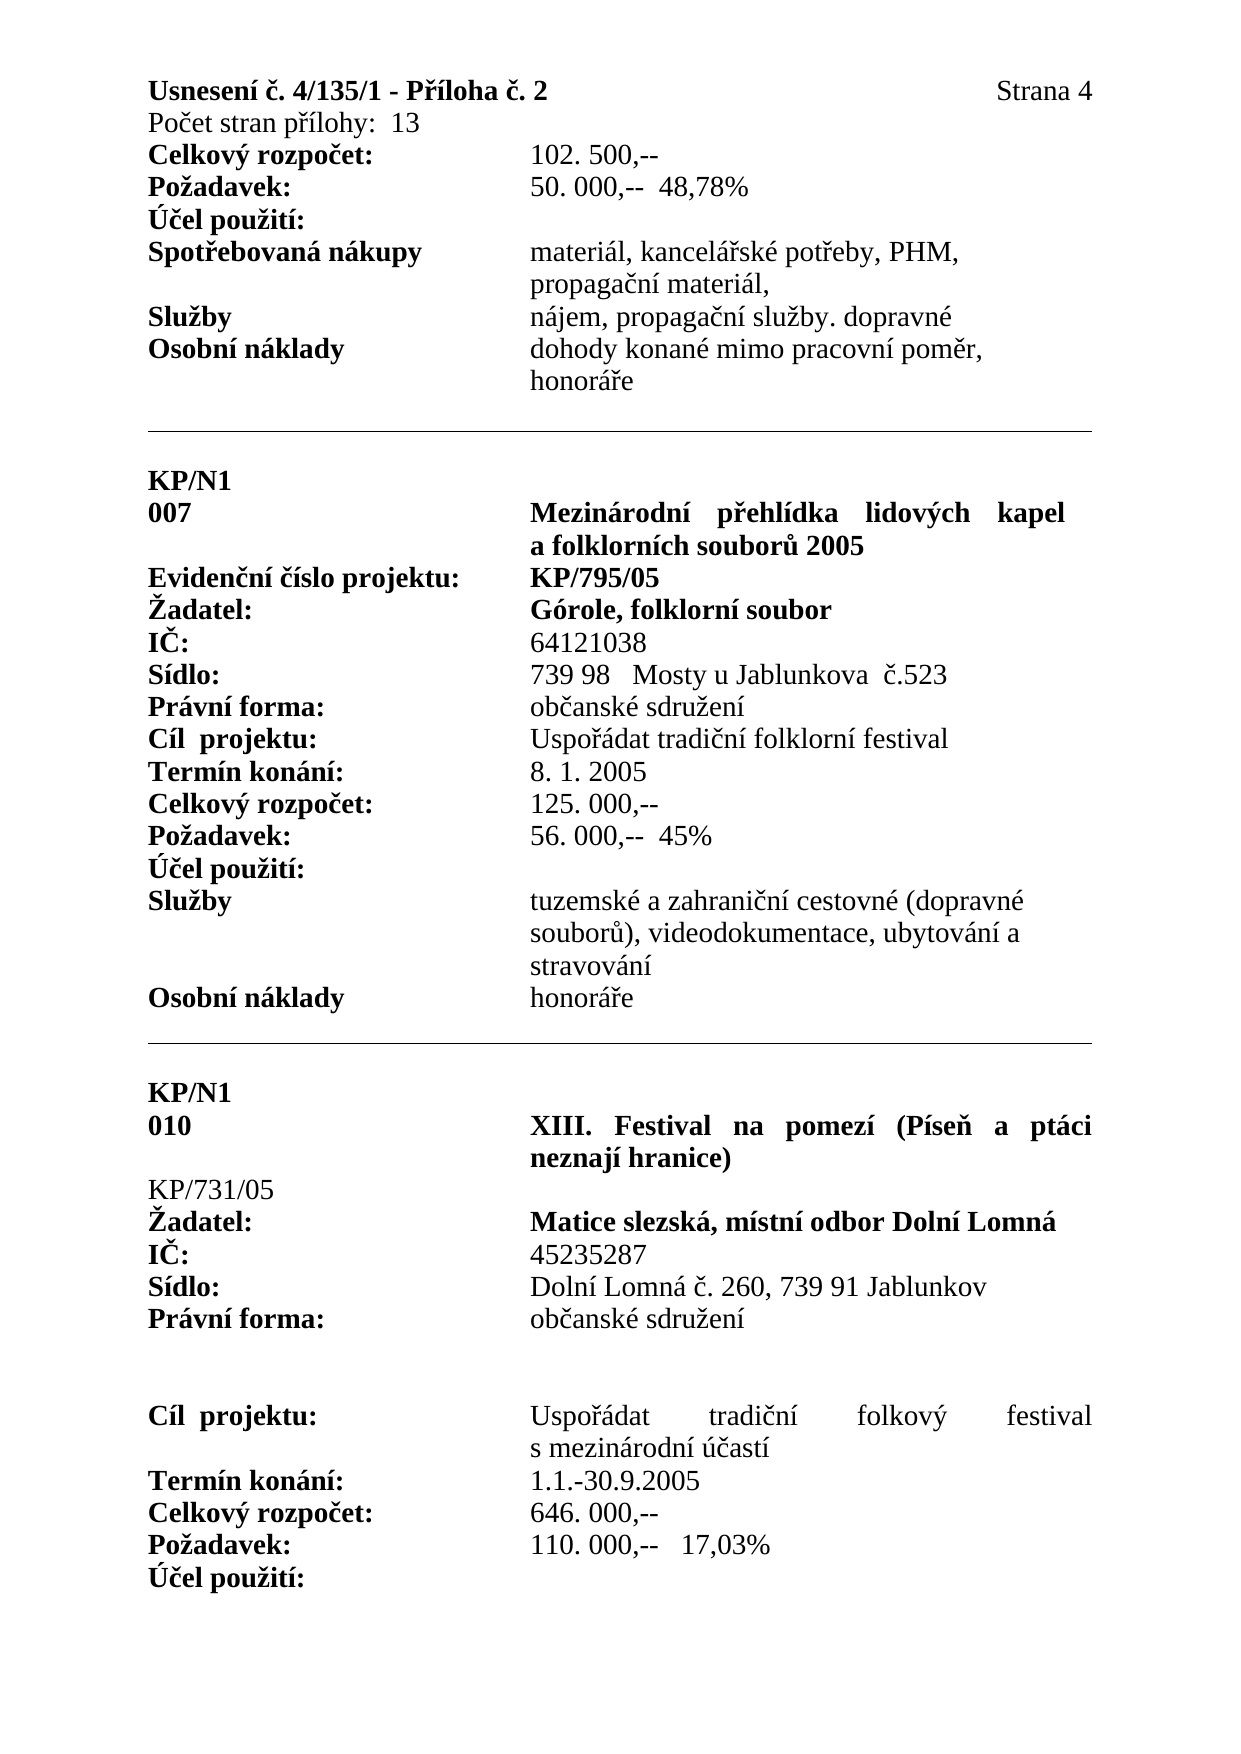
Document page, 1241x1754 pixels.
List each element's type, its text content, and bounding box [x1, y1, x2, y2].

table_cell 010 [140, 1109, 523, 1173]
table_cell Žadatel: [140, 1206, 523, 1238]
table_cell 739 98 Mosty u Jablunkova č.523 [523, 658, 1100, 691]
table_cell Osobní náklady [140, 332, 523, 397]
table_header [523, 1077, 1100, 1109]
table_cell Požadavek: [140, 820, 523, 852]
table_cell IČ: [140, 626, 523, 658]
table_cell Služby [140, 884, 523, 981]
table_cell Sídlo: [140, 1270, 523, 1303]
table_cell dohody konané mimo pracovní poměr, honoráře [523, 332, 1100, 397]
table_cell Termín konání: [140, 1464, 523, 1496]
table_cell [523, 852, 1100, 884]
table_cell 102. 500,-- [523, 139, 1100, 171]
table_cell 1.1.-30.9.2005 [523, 1464, 1100, 1496]
table_cell Celkový rozpočet: [140, 788, 523, 820]
table_cell [523, 203, 1100, 235]
table_cell Právní forma: [140, 691, 523, 723]
table_cell IČ: [140, 1238, 523, 1270]
table_cell 56. 000,-- 45% [523, 820, 1100, 852]
table_cell Uspořádat tradiční folkový festival s mezinárodní účastí [523, 1335, 1100, 1464]
table_cell Celkový rozpočet: [140, 139, 523, 171]
table_cell Cíl projektu: [140, 1335, 523, 1464]
table_cell 45235287 [523, 1238, 1100, 1270]
table_cell Spotřebovaná nákupy [140, 235, 523, 300]
table_cell občanské sdružení [523, 1303, 1100, 1335]
table_header [523, 465, 1100, 497]
table_cell 64121038 [523, 626, 1100, 658]
table_cell Žadatel: [140, 594, 523, 626]
table_cell Evidenční číslo projektu: [140, 561, 523, 594]
table_cell 125. 000,-- [523, 788, 1100, 820]
table_cell KP/795/05 [523, 561, 1100, 594]
table_cell Účel použití: [140, 852, 523, 884]
table_cell [523, 1174, 1100, 1206]
table_cell materiál, kancelářské potřeby, PHM, propagační materiál, [523, 235, 1100, 300]
table_cell Matice slezská, místní odbor Dolní Lomná [523, 1206, 1100, 1238]
table_cell 110. 000,-- 17,03% [523, 1529, 1100, 1561]
table_cell Uspořádat tradiční folklorní festival [523, 723, 1100, 755]
table_cell Termín konání: [140, 755, 523, 787]
table_cell 646. 000,-- [523, 1496, 1100, 1529]
table_cell Požadavek: [140, 171, 523, 203]
table_cell Služby [140, 300, 523, 332]
table_cell Dolní Lomná č. 260, 739 91 Jablunkov [523, 1270, 1100, 1303]
table_header KP/N1 [140, 465, 523, 497]
table_cell XIII. Festival na pomezí (Píseň a ptáci neznají hranice) [523, 1109, 1100, 1173]
table_cell tuzemské a zahraniční cestovné (dopravné souborů), videodokumentace, ubytování a stravování [523, 884, 1100, 981]
table_header KP/N1 [140, 1077, 523, 1109]
table_cell Sídlo: [140, 658, 523, 691]
table_cell Právní forma: [140, 1303, 523, 1335]
table_cell Požadavek: [140, 1529, 523, 1561]
table_cell Účel použití: [140, 203, 523, 235]
table_cell Górole, folklorní soubor [523, 594, 1100, 626]
table_cell Mezinárodní přehlídka lidových kapel a folklorních souborů 2005 [523, 497, 1100, 561]
table_cell nájem, propagační služby. dopravné [523, 300, 1100, 332]
table_cell Účel použití: [140, 1561, 523, 1593]
table_cell 50. 000,-- 48,78% [523, 171, 1100, 203]
table_cell Osobní náklady [140, 981, 523, 1013]
table_cell 8. 1. 2005 [523, 755, 1100, 787]
table_cell občanské sdružení [523, 691, 1100, 723]
table_cell Cíl projektu: [140, 723, 523, 755]
table_cell honoráře [523, 981, 1100, 1013]
table_cell [523, 1561, 1100, 1593]
table_cell Celkový rozpočet: [140, 1496, 523, 1529]
table_cell KP/731/05 [140, 1174, 523, 1206]
table_cell 007 [140, 497, 523, 561]
